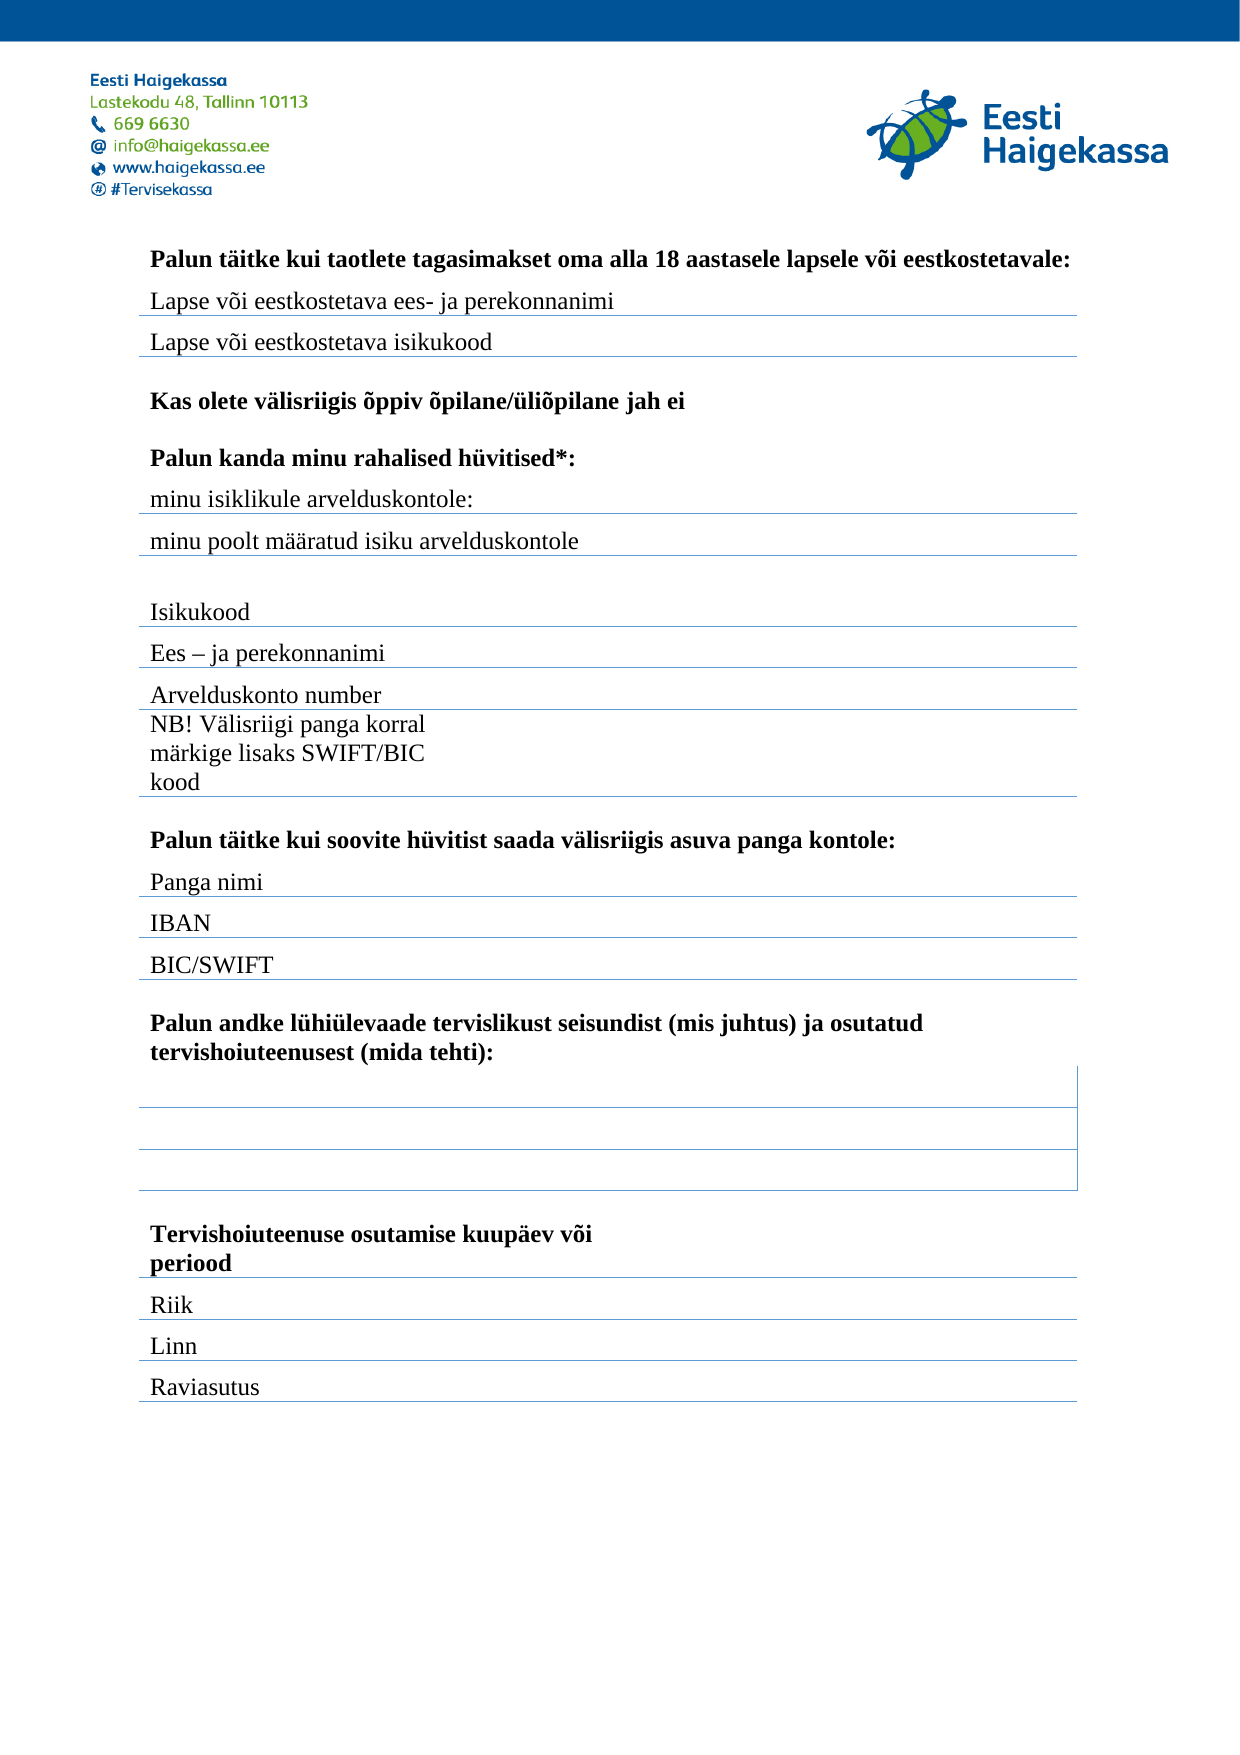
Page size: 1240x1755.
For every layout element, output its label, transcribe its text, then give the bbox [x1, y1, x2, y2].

table_cell NB! Välisriigi panga korral märkige lisaks SWIFT/BIC kood [139, 710, 478, 796]
table_header [286, 854, 1077, 896]
table_header Isikukood [139, 585, 478, 626]
text Palun andke lühiülevaade tervislikust seisundist (mis juhtus) ja osutatud tervishoiuteenusest (mida tehti): [150, 1008, 1121, 1066]
table_cell [478, 710, 1077, 796]
table_cell Raviasutus [139, 1361, 286, 1401]
table_cell Linn [139, 1320, 286, 1360]
table_header [508, 472, 1077, 513]
table_cell [286, 1320, 1077, 1360]
table_header Tervishoiuteenuse osutamise kuupäev või periood [139, 1220, 658, 1277]
table_header [139, 1066, 1077, 1107]
table_cell Riik [139, 1278, 286, 1318]
table_cell [629, 316, 1077, 356]
table_cell [139, 1108, 1077, 1148]
text Kas olete välisriigis õppiv õpilane/üliõpilane jah ei [150, 386, 1121, 414]
text Palun kanda minu rahalised hüvitised*: [150, 443, 1121, 472]
table_cell BIC/SWIFT [139, 938, 286, 978]
table_header minu isiklikule arvelduskontole: [139, 472, 508, 513]
table_cell minu poolt määratud isiku arvelduskontole [139, 514, 608, 555]
table_header [629, 273, 1077, 314]
table_cell [478, 627, 1077, 667]
table_header [658, 1220, 1077, 1277]
table_cell [286, 1361, 1077, 1401]
table_cell [286, 1278, 1077, 1318]
text Palun täitke kui soovite hüvitist saada välisriigis asuva panga kontole: [150, 826, 1121, 854]
table_cell Arvelduskonto number [139, 668, 478, 708]
table_header [478, 585, 1077, 626]
table_header Lapse või eestkostetava ees- ja perekonnanimi [139, 273, 629, 314]
table_cell [478, 668, 1077, 708]
table_cell Lapse või eestkostetava isikukood [139, 316, 629, 356]
table_cell Ees – ja perekonnanimi [139, 627, 478, 667]
picture [0, 0, 1240, 220]
table_cell IBAN [139, 897, 286, 937]
table_cell [286, 897, 1077, 937]
table_header Panga nimi [139, 854, 286, 896]
table_cell [139, 1150, 1077, 1190]
text Palun täitke kui taotlete tagasimakset oma alla 18 aastasele lapsele või eestkostetavale: [150, 244, 1121, 273]
table_cell [286, 938, 1077, 978]
table_cell [608, 514, 1077, 555]
